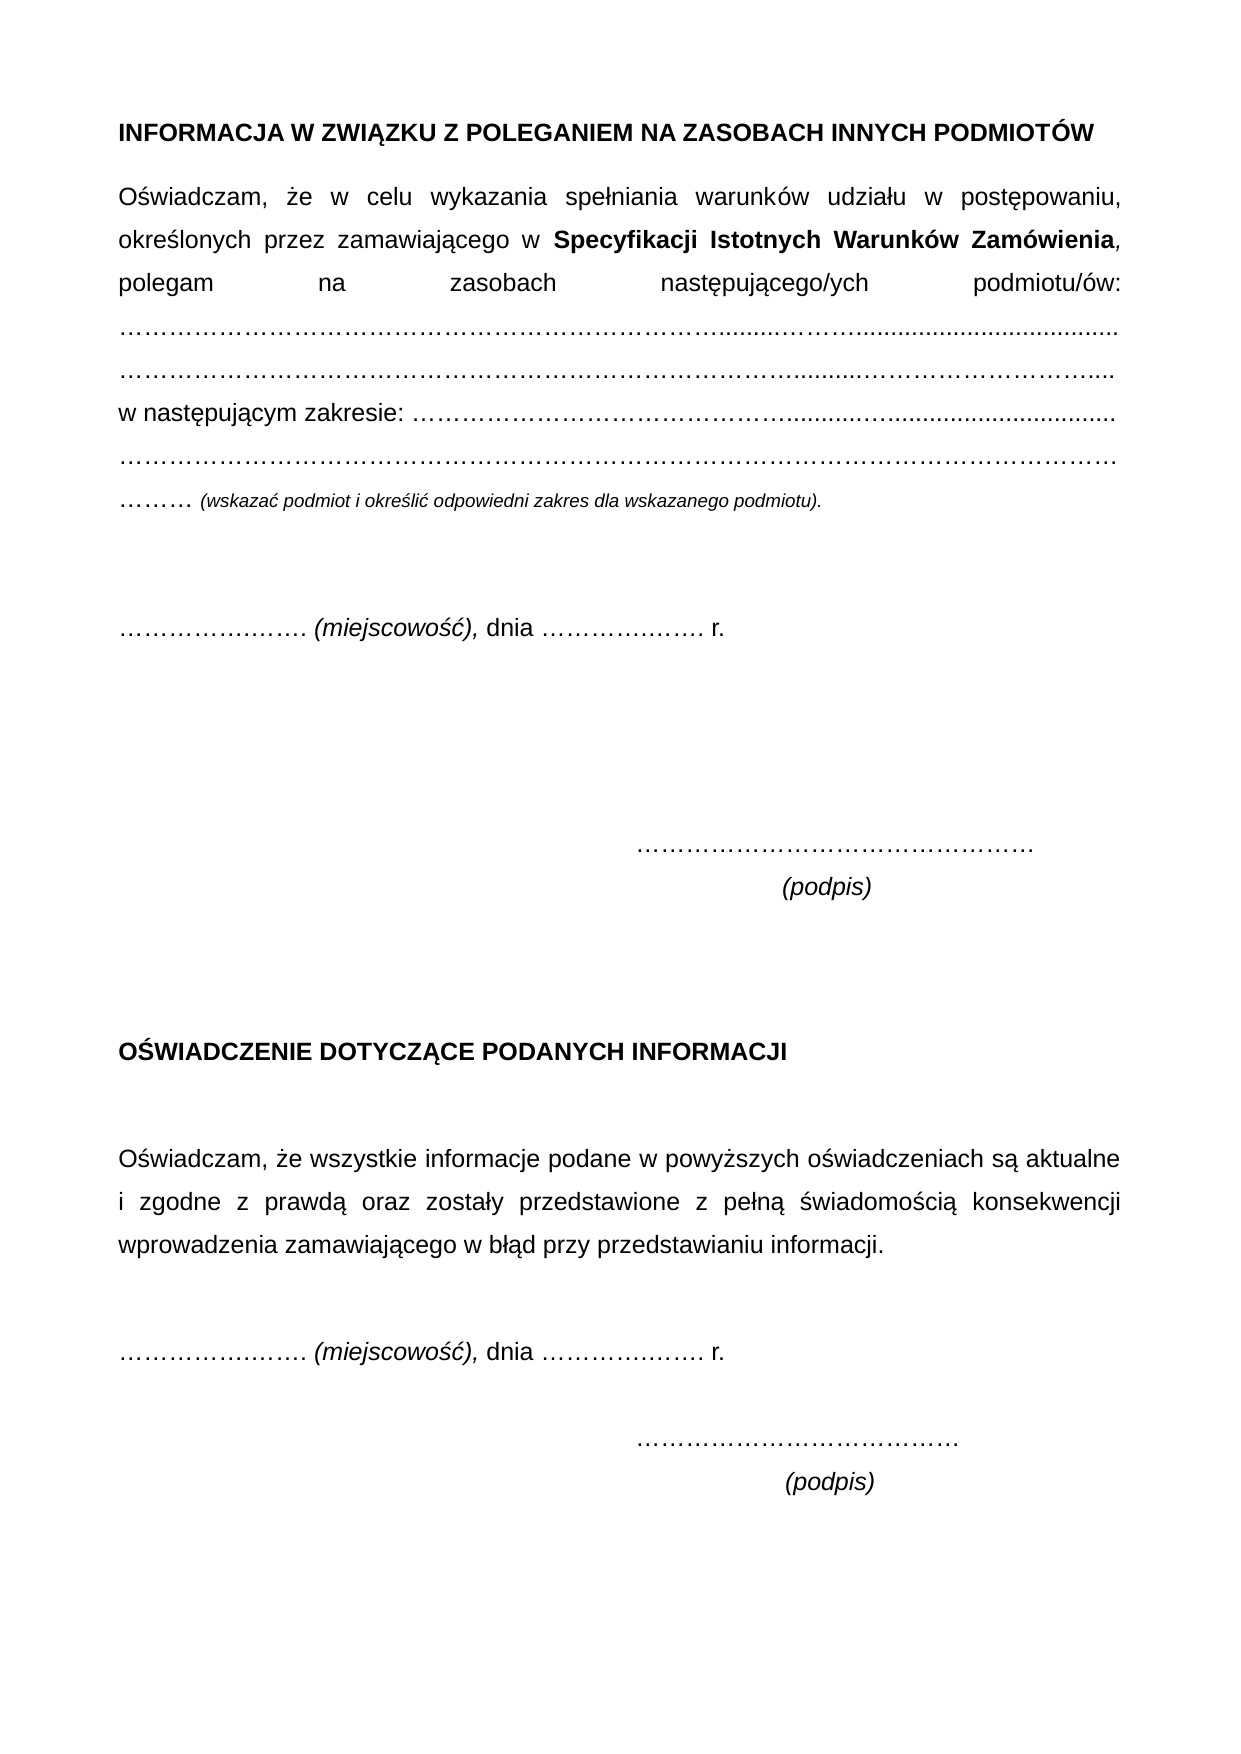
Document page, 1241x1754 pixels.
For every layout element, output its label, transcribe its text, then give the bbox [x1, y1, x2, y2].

text Oświadczam, że w celu wykazania spełniania warunków udziału w postępowaniu, określonych przez zamawiającego w Specyfikacji Istotnych Warunków Zamówienia, polegam na zasobach następującego/ych podmiotu/ów: ……………………………………………………………….........………......................................………………………………………………………………………..........……………………….... w następującym zakresie: ………………………………………...........…................................. [118, 182, 1122, 426]
text ………………………………… [118, 1423, 1122, 1452]
text (podpis) [118, 1466, 1122, 1495]
text Oświadczam, że wszystkie informacje podane w powyższych oświadczeniach są aktualne i zgodne z prawdą oraz zostały przedstawione z pełną świadomością konsekwencji wprowadzenia zamawiającego w błąd przy przedstawianiu informacji. [118, 1144, 1122, 1259]
text …………….……. (miejscowość), dnia ………….……. r. [118, 1337, 1122, 1366]
text ………………………………………… [118, 829, 1122, 858]
text OŚWIADCZENIE DOTYCZĄCE PODANYCH INFORMACJI [118, 1037, 1122, 1065]
text (podpis) [708, 872, 1122, 901]
text INFORMACJA W ZWIĄZKU Z POLEGANIEM NA ZASOBACH INNYCH PODMIOTÓW [118, 118, 1122, 147]
text ………………………………………………………………………………………………………………… (wskazać podmiot i określić odpowiedni zakres dla wskazanego podmiotu). [118, 441, 1122, 513]
text …………….……. (miejscowość), dnia ………….……. r. [118, 613, 1122, 642]
